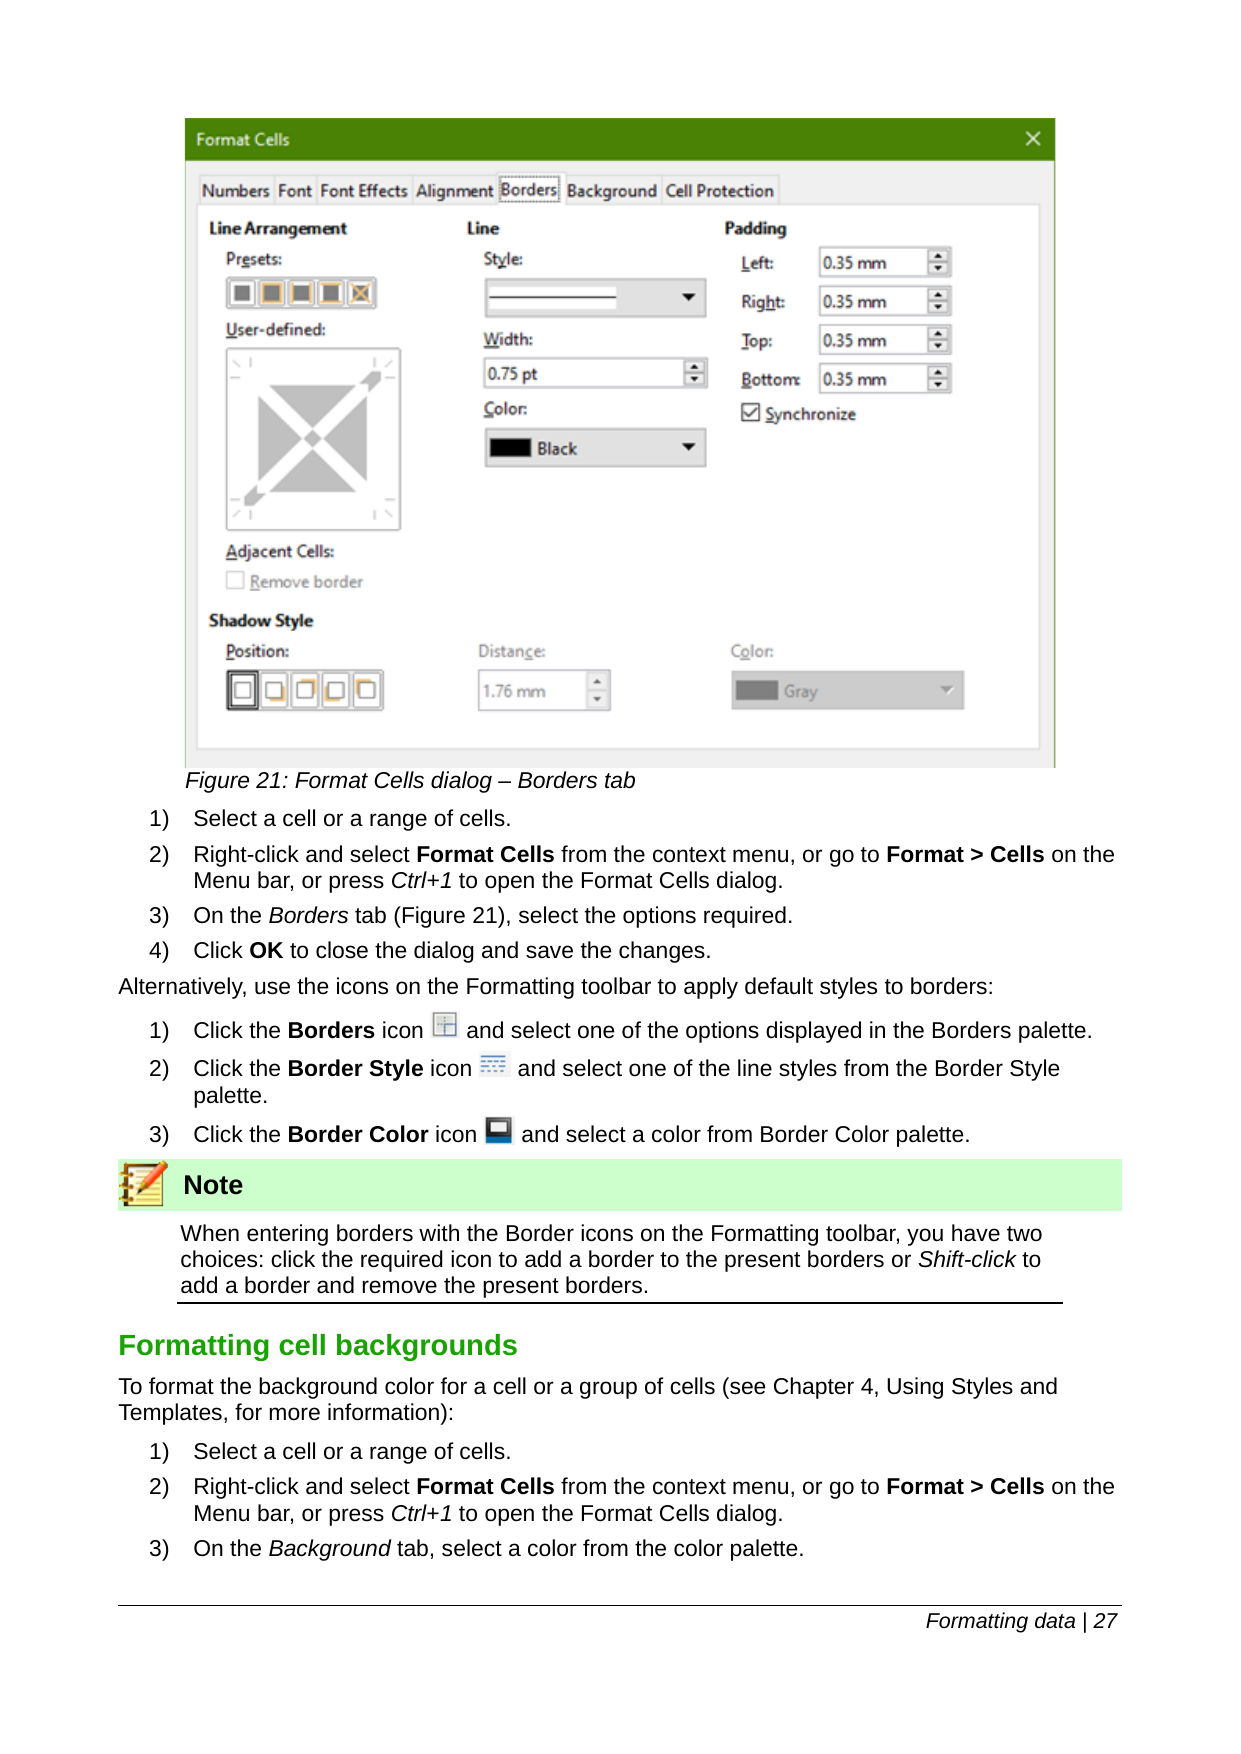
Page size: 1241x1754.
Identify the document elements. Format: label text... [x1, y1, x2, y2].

list On the Background tab, select a color from the color palette. [169, 1535, 1122, 1561]
list Click the Border Style icon and select one of the line styles from the Border Style palette. [169, 1052, 1122, 1108]
text When entering borders with the Border icons on the Formatting toolbar, you have two choices: click the required icon to add a border to the present borders or Shift-click to add a border and remove the present borders. [177, 1217, 1063, 1302]
picture [119, 1159, 170, 1210]
list Click the Borders icon and select one of the options displayed in the Borders palette. [169, 1011, 1122, 1043]
list Click the Border Color icon and select a color from Border Color palette. [169, 1117, 1122, 1147]
list Right-click and select Format Cells from the context menu, or go to Format > Cells on the Menu bar, or press Ctrl+1 to open the Format Cells dialog. [169, 841, 1122, 893]
picture [184, 118, 1056, 768]
subtitle Note [118, 1159, 1122, 1211]
list Select a cell or a range of cells. [169, 1438, 1122, 1464]
list Select a cell or a range of cells. [169, 805, 1122, 832]
picture [430, 1011, 460, 1038]
text Figure 21: Format Cells dialog – Borders tab [185, 768, 1055, 793]
subtitle Formatting cell backgrounds [118, 1328, 1122, 1361]
picture [483, 1116, 515, 1145]
list Click OK to close the dialog and save the changes. [169, 937, 1122, 964]
text Alternatively, use the icons on the Formatting toolbar to apply default styles to borders: [118, 973, 1122, 999]
picture [478, 1051, 512, 1077]
list On the Borders tab (Figure 21), select the options required. [169, 902, 1122, 928]
list Right-click and select Format Cells from the context menu, or go to Format > Cells on the Menu bar, or press Ctrl+1 to open the Format Cells dialog. [169, 1473, 1122, 1526]
text To format the background color for a cell or a group of cells (see Chapter 4, Using Styles and Templates, for more information): [118, 1373, 1122, 1426]
